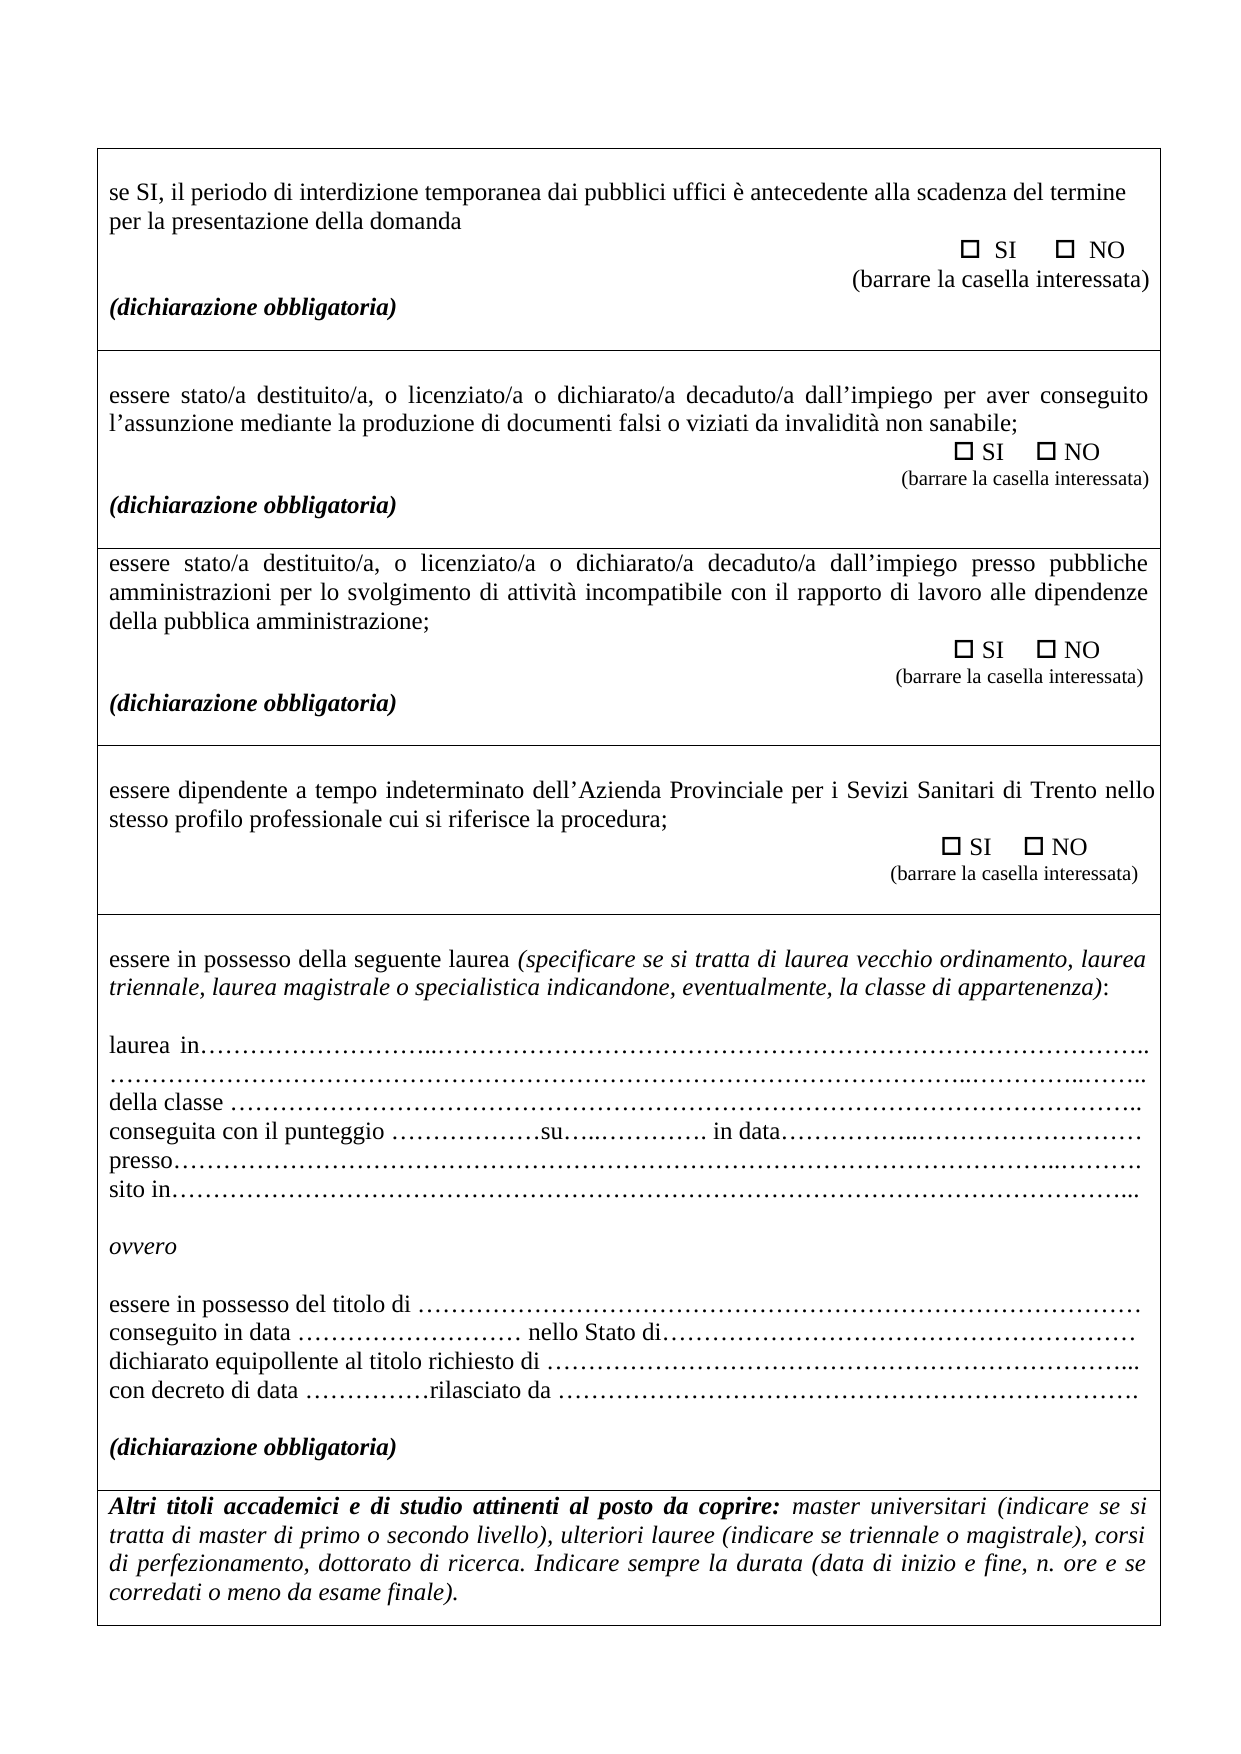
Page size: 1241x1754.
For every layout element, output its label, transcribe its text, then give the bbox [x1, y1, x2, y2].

table_cell [73, 148, 97, 350]
table_cell [73, 548, 97, 745]
table_cell [73, 1490, 97, 1625]
table_cell [73, 914, 97, 1490]
table_cell essere stato/a destituito/a, o licenziato/a o dichiarato/a decaduto/a dall’impiego presso pubbliche amministrazioni per lo svolgimento di attività incompatibile con il rapporto di lavoro alle dipendenze della pubblica amministrazione;  SI  NO (barrare la casella interessata) (dichiarazione obbligatoria) [98, 549, 1160, 745]
table_cell Altri titoli accademici e di studio attinenti al posto da coprire: master universitari (indicare se si tratta di master di primo o secondo livello), ulteriori lauree (indicare se triennale o magistrale), corsi di perfezionamento, dottorato di ricerca. Indicare sempre la durata (data di inizio e fine, n. ore e se corredati o meno da esame finale). [98, 1491, 1160, 1625]
table_cell essere dipendente a tempo indeterminato dell’Azienda Provinciale per i Sevizi Sanitari di Trento nello stesso profilo professionale cui si riferisce la procedura;  SI  NO (barrare la casella interessata) [98, 746, 1160, 914]
table_cell [73, 350, 97, 547]
table_cell se SI, il periodo di interdizione temporanea dai pubblici uffici è antecedente alla scadenza del termine per la presentazione della domanda  SI  NO (barrare la casella interessata) (dichiarazione obbligatoria) [98, 149, 1160, 350]
table_cell [73, 745, 97, 914]
table_cell essere stato/a destituito/a, o licenziato/a o dichiarato/a decaduto/a dall’impiego per aver conseguito l’assunzione mediante la produzione di documenti falsi o viziati da invalidità non sanabile;  SI  NO (barrare la casella interessata) (dichiarazione obbligatoria) [98, 351, 1160, 547]
table_cell essere in possesso della seguente laurea (specificare se si tratta di laurea vecchio ordinamento, laurea triennale, laurea magistrale o specialistica indicandone, eventualmente, la classe di appartenenza): laurea in………………………..………………………………………………………………………….. …………………………………………………………………………………………..…………..…….. della classe ……………………………………………………………………………………………….. conseguita con il punteggio ………………su…..…………. in data……………..……………………… presso……………………………………………………………………………………………..………. sito in……………………………………………………………………………………………………... ovvero essere in possesso del titolo di …………………………………………………………………………… conseguito in data ……………………… nello Stato di………………………………………………… dichiarato equipollente al titolo richiesto di ……………………………………………………………... con decreto di data ……………rilasciato da ……………………………………………………………. (dichiarazione obbligatoria) [98, 915, 1160, 1490]
